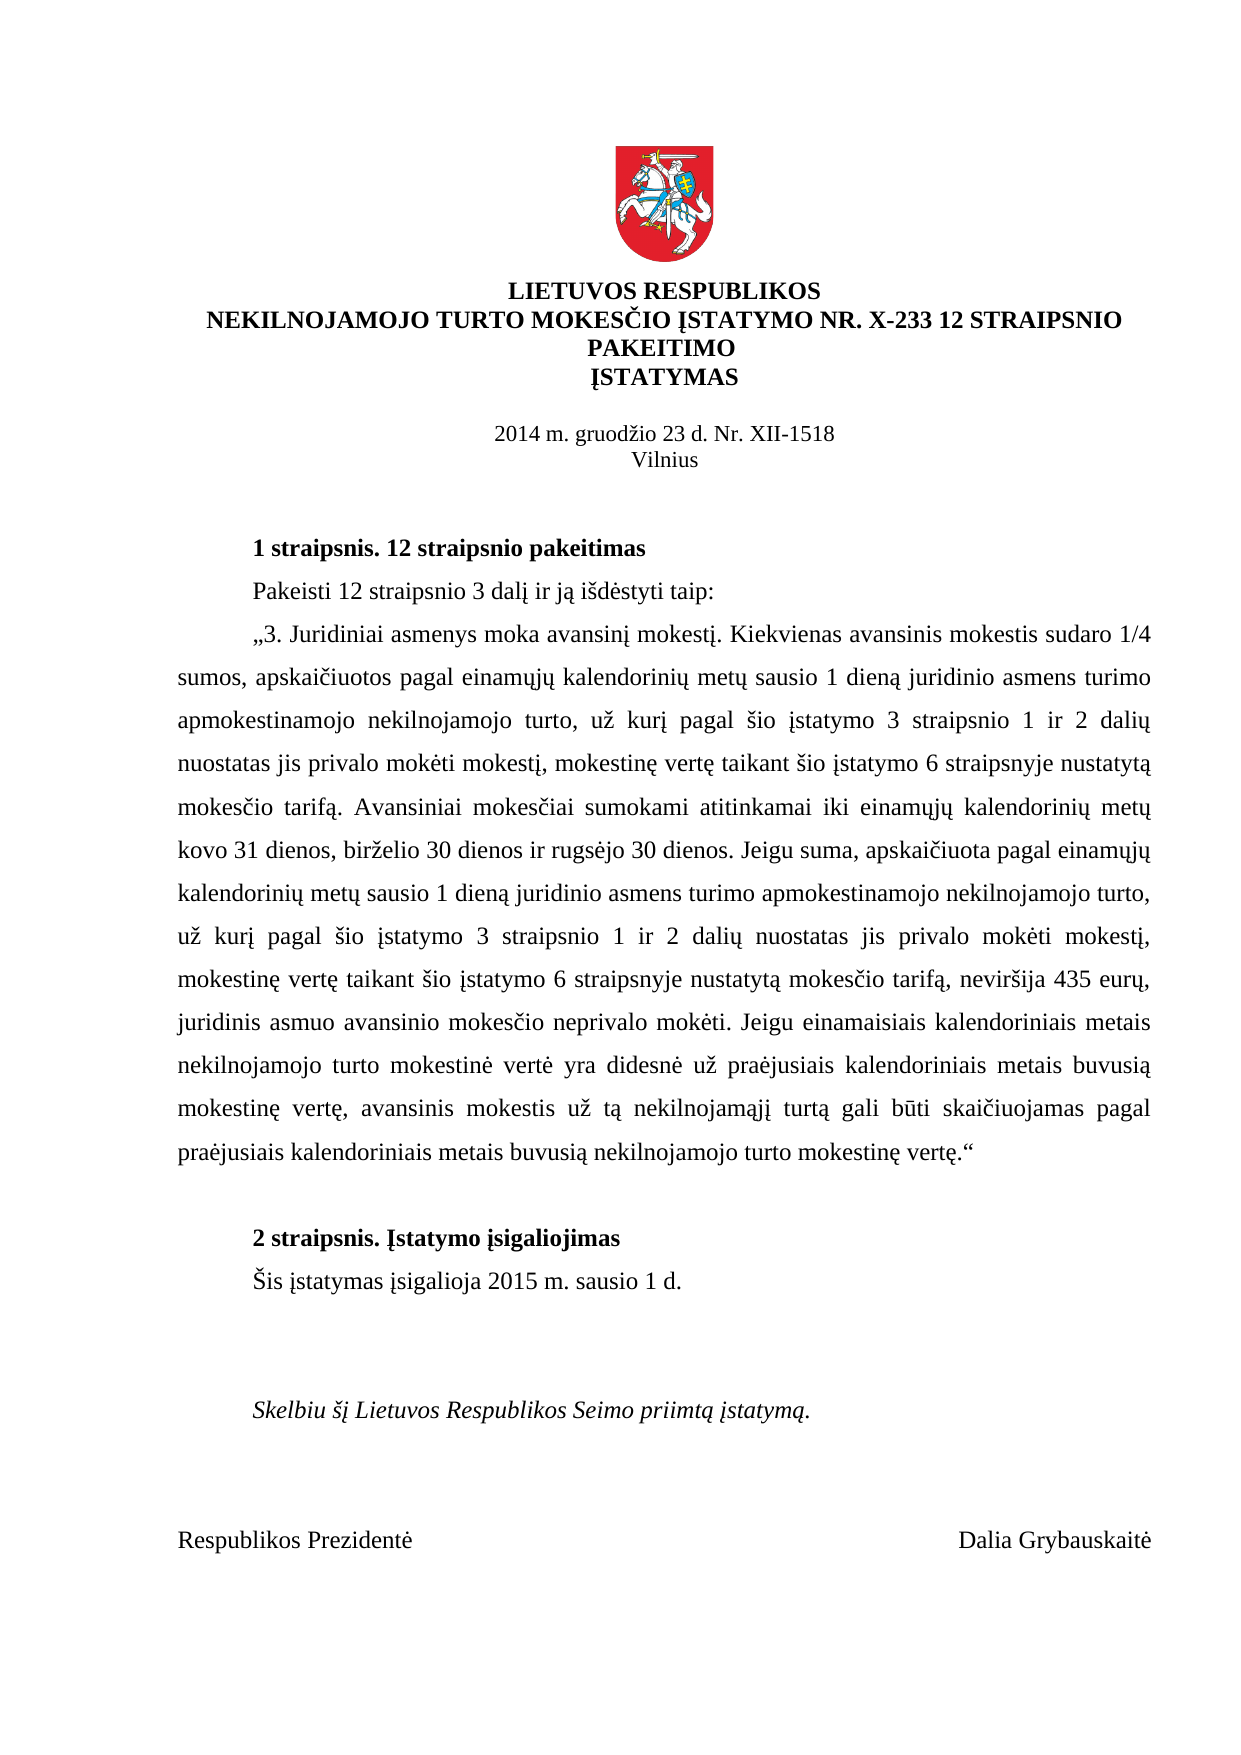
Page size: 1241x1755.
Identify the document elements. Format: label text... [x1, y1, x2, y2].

text 2014 m. gruodžio 23 d. Nr. XII-1518 [177, 420, 1152, 446]
text 1 straipsnis. 12 straipsnio pakeitimas [177, 533, 1152, 562]
text NEKILNOJAMOJO TURTO MOKESČIO ĮSTATYMO NR. X-233 12 STRAIPSNIO PAKEITIMO [177, 305, 1152, 362]
text 2 straipsnis. Įstatymo įsigaliojimas [177, 1223, 1152, 1252]
text Respublikos Prezidentė Dalia Grybauskaitė [177, 1525, 1152, 1553]
text Šis įstatymas įsigalioja 2015 m. sausio 1 d. [177, 1266, 1152, 1295]
text Skelbiu šį Lietuvos Respublikos Seimo priimtą įstatymą. [177, 1395, 1152, 1424]
text ĮSTATYMAS [177, 362, 1152, 391]
text Pakeisti 12 straipsnio 3 dalį ir ją išdėstyti taip: [177, 576, 1152, 605]
text „3. Juridiniai asmenys moka avansinį mokestį. Kiekvienas avansinis mokestis sudaro 1/4 sumos, apskaičiuotos pagal einamųjų kalendorinių metų sausio 1 dieną juridinio asmens turimo apmokestinamojo nekilnojamojo turto, už kurį pagal šio įstatymo 3 straipsnio 1 ir 2 dalių nuostatas jis privalo mokėti mokestį, mokestinę vertę taikant šio įstatymo 6 straipsnyje nustatytą mokesčio tarifą. Avansiniai mokesčiai sumokami atitinkamai iki einamųjų kalendorinių metų kovo 31 dienos, birželio 30 dienos ir rugsėjo 30 dienos. Jeigu suma, apskaičiuota pagal einamųjų kalendorinių metų sausio 1 dieną juridinio asmens turimo apmokestinamojo nekilnojamojo turto, už kurį pagal šio įstatymo 3 straipsnio 1 ir 2 dalių nuostatas jis privalo mokėti mokestį, mokestinę vertę taikant šio įstatymo 6 straipsnyje nustatytą mokesčio tarifą, neviršija 435 eurų, juridinis asmuo avansinio mokesčio neprivalo mokėti. Jeigu einamaisiais kalendoriniais metais nekilnojamojo turto mokestinė vertė yra didesnė už praėjusiais kalendoriniais metais buvusią mokestinę vertę, avansinis mokestis už tą nekilnojamąjį turtą gali būti skaičiuojamas pagal praėjusiais kalendoriniais metais buvusią nekilnojamojo turto mokestinę vertę.“ [177, 619, 1152, 1165]
text LIETUVOS RESPUBLIKOS [177, 276, 1152, 305]
text Vilnius [177, 446, 1152, 472]
